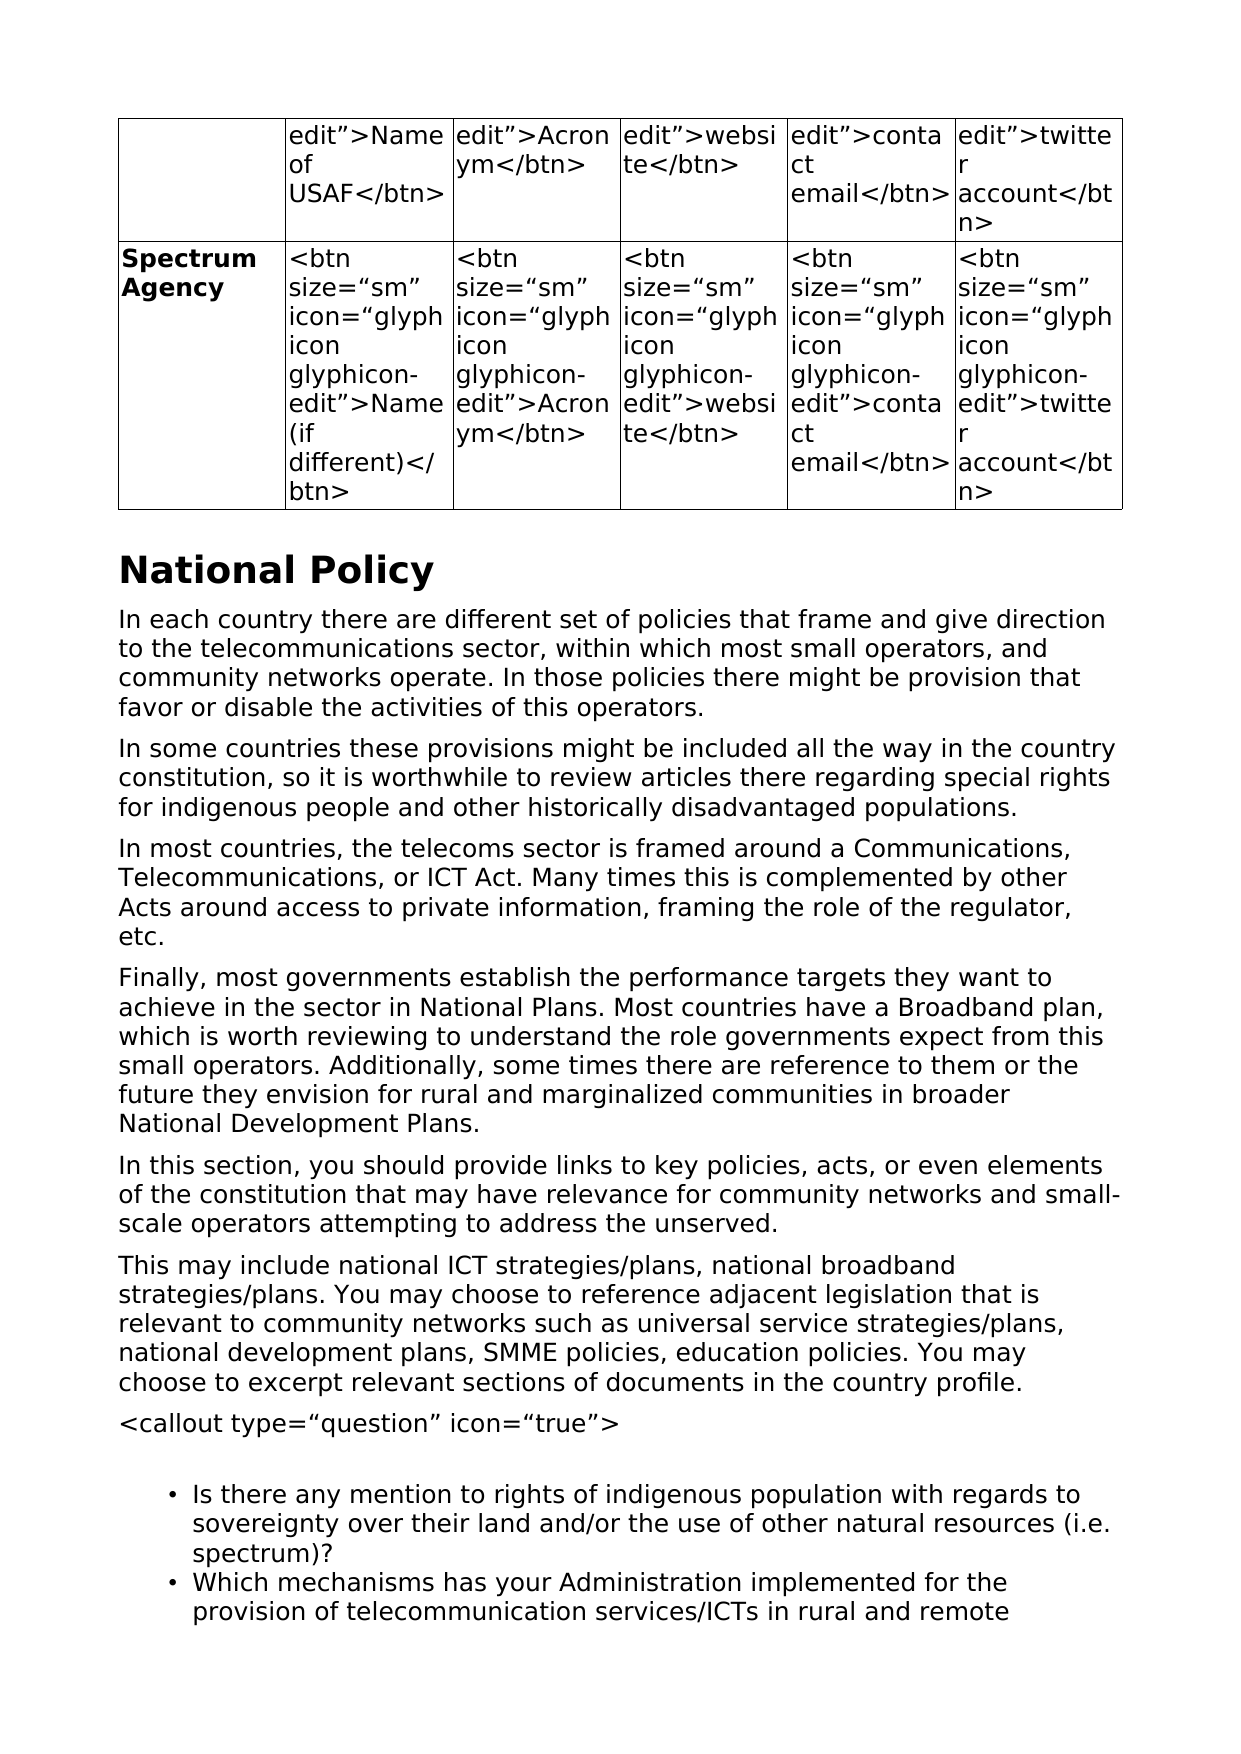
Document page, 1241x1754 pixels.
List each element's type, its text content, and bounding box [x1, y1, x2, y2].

text In this section, you should provide links to key policies, acts, or even elements of the constitution that may have relevance for community networks and small-scale operators attempting to address the unserved. [118, 1151, 1122, 1238]
list Is there any mention to rights of indigenous population with regards to sovereignty over their land and/or the use of other natural resources (i.e. spectrum)? [177, 1481, 1122, 1568]
table_cell <btn size=“sm” icon=“glyphicon glyphicon-edit”>Acronym</btn> [454, 242, 620, 509]
text Finally, most governments establish the performance targets they want to achieve in the sector in National Plans. Most countries have a Broadband plan, which is worth reviewing to understand the role governments expect from this small operators. Additionally, some times there are reference to them or the future they envision for rural and marginalized communities in broader National Development Plans. [118, 963, 1122, 1138]
text In each country there are different set of policies that frame and give direction to the telecommunications sector, within which most small operators, and community networks operate. In those policies there might be provision that favor or disable the activities of this operators. [118, 605, 1122, 722]
table_cell edit”>Acronym</btn> [454, 119, 620, 241]
subtitle National Policy [118, 549, 1122, 593]
table_cell edit”>Name of USAF</btn> [286, 119, 453, 241]
table_cell edit”>website</btn> [621, 119, 787, 241]
table_cell edit”>contact email</btn> [788, 119, 955, 241]
text This may include national ICT strategies/plans, national broadband strategies/plans. You may choose to reference adjacent legislation that is relevant to community networks such as universal service strategies/plans, national development plans, SMME policies, education policies. You may choose to excerpt relevant sections of documents in the country profile. [118, 1251, 1122, 1397]
table_cell edit”>twitter account</btn> [956, 119, 1122, 241]
text In some countries these provisions might be included all the way in the country constitution, so it is worthwhile to review articles there regarding special rights for indigenous people and other historically disadvantaged populations. [118, 734, 1122, 822]
text <callout type=“question” icon=“true”> [118, 1409, 1122, 1438]
table_cell [119, 119, 285, 241]
table_cell <btn size=“sm” icon=“glyphicon glyphicon-edit”>twitter account</btn> [956, 242, 1122, 509]
table_cell Spectrum Agency [119, 242, 285, 509]
text In most countries, the telecoms sector is framed around a Communications, Telecommunications, or ICT Act. Many times this is complemented by other Acts around access to private information, framing the role of the regulator, etc. [118, 834, 1122, 951]
table_cell <btn size=“sm” icon=“glyphicon glyphicon-edit”>contact email</btn> [788, 242, 955, 509]
table_cell <btn size=“sm” icon=“glyphicon glyphicon-edit”>website</btn> [621, 242, 787, 509]
table_cell <btn size=“sm” icon=“glyphicon glyphicon-edit”>Name (if different)</btn> [286, 242, 453, 509]
list Which mechanisms has your Administration implemented for the provision of telecommunication services/ICTs in rural and remote [177, 1568, 1122, 1626]
